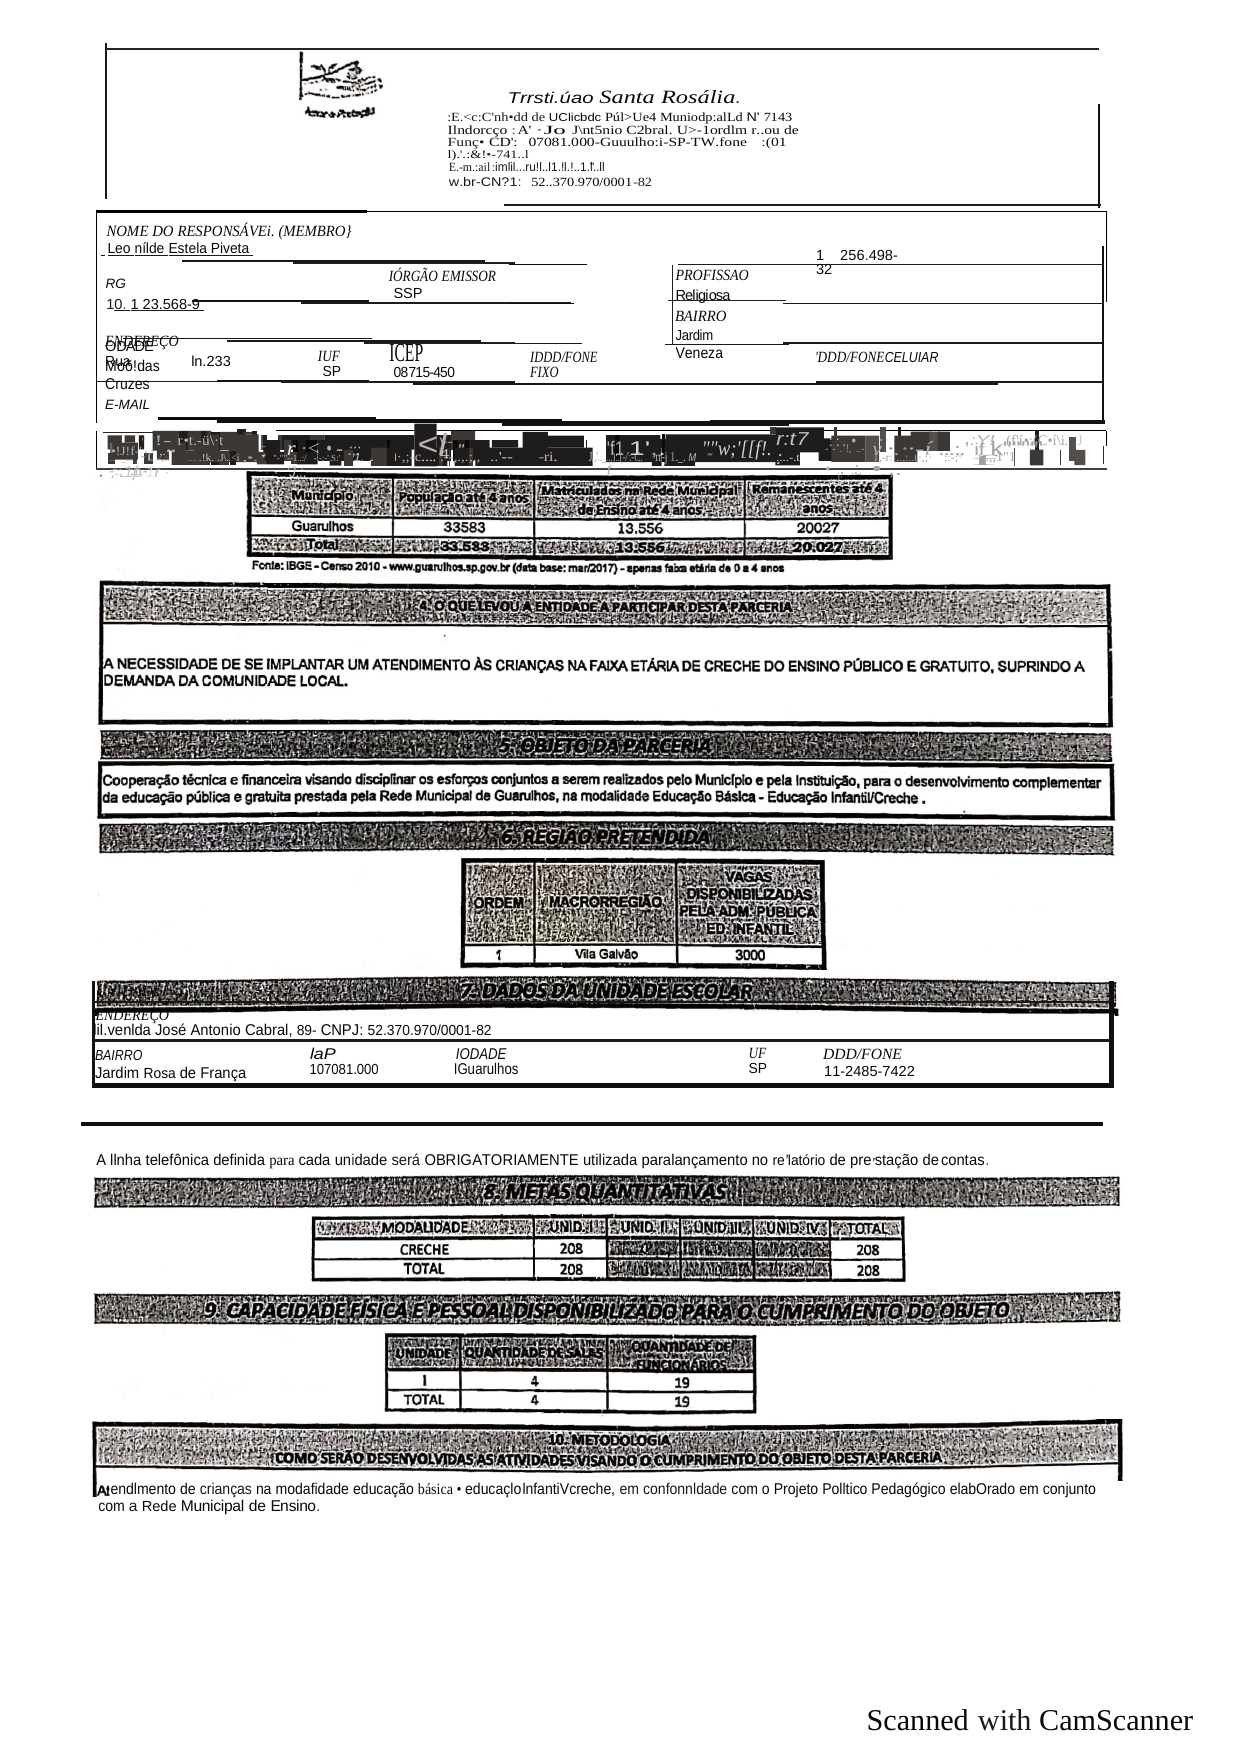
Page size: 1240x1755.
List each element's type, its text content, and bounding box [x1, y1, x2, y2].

text A llnha telefônica definida para cada unidade será OBRIGATORIAMENTE utilizada paralançamento no re'latório de pre'stação decontas. [96, 1150, 1208, 1170]
table_cell BAIRRO laP IODADE UF DDD/FONE Jardim Rosa de França 107081.000 IGuarulhos SP 11-2485-7422 [95, 1042, 1109, 1083]
text endlmento de crianças na modafidade educação básica • educaçlolnfantiVcreche, em confonnldade com o Projeto Polltico Pedagógico elabOrado em conjunto com a Rede Municipal de Ensino. [98, 1497, 1105, 1514]
table_cell ENDEREÇO lil.venlda José Antonio Cabral, 89- CNPJ: 52.370.970/0001-82 [95, 1016, 1109, 1039]
